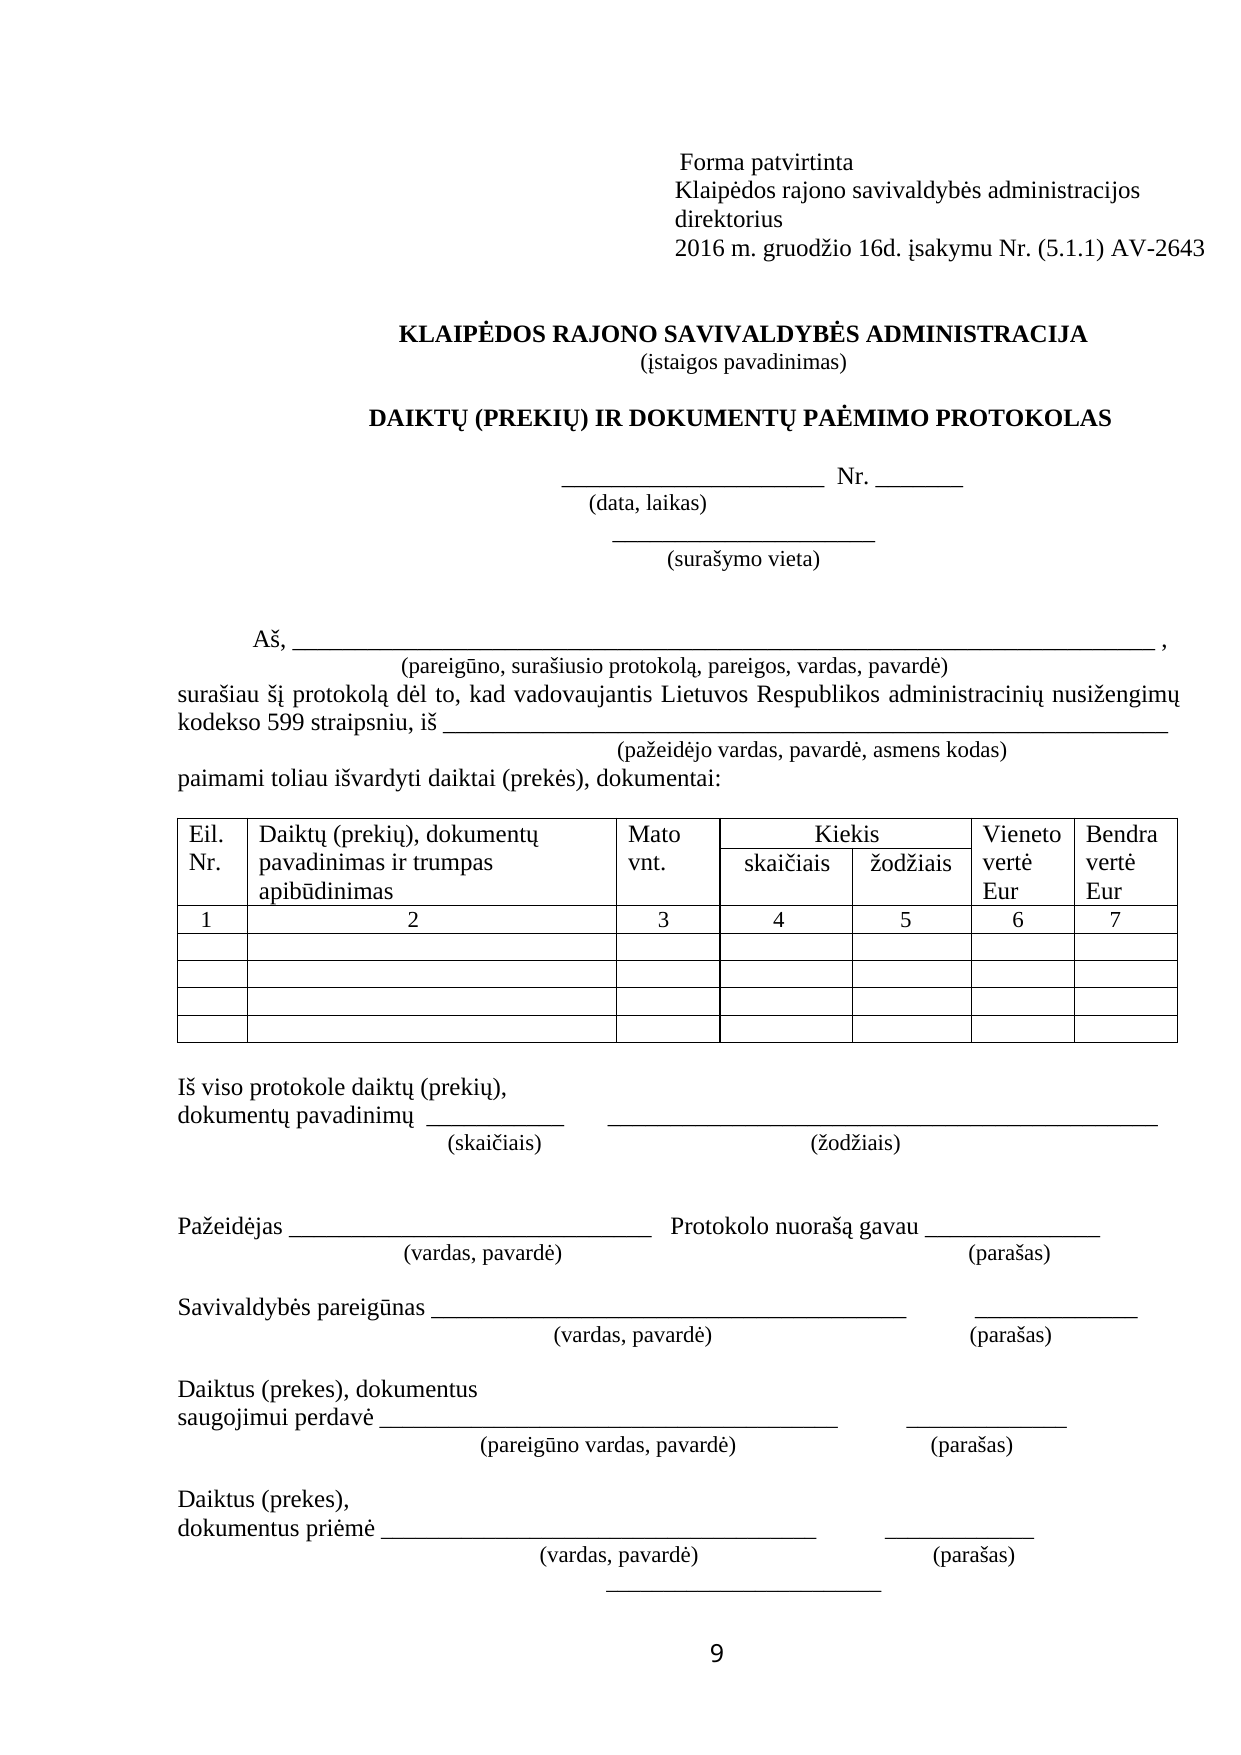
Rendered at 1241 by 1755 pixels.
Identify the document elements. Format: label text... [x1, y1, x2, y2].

text (skaičiais) (žodžiais) [177, 1129, 1240, 1156]
table_cell [1075, 1016, 1177, 1042]
text _____________________ Nr. _______ [215, 461, 1240, 489]
table_header Daiktų (prekių), dokumentų pavadinimas ir trumpas apibūdinimas [248, 819, 616, 905]
text Iš viso protokole daiktų (prekių), [177, 1072, 1240, 1101]
table_header Bendra vertė Eur [1075, 819, 1177, 905]
text Pažeidėjas _____________________________ Protokolo nuorašą gavau ______________ [177, 1211, 1240, 1239]
table_cell [248, 961, 616, 987]
text (surašymo vieta) [177, 544, 1240, 571]
table_cell 7 [1075, 906, 1177, 932]
text dokumentų pavadinimų ___________ ____________________________________________ [177, 1101, 1240, 1129]
text (vardas, pavardė) (parašas) [177, 1321, 1240, 1347]
table_cell [853, 961, 971, 987]
table_cell [972, 1016, 1074, 1042]
table_cell [721, 934, 852, 960]
table_cell [178, 988, 247, 1014]
text Savivaldybės pareigūnas ______________________________________ _____________ [177, 1292, 1240, 1321]
table_cell [248, 988, 616, 1014]
table_cell [853, 934, 971, 960]
table_cell skaičiais [721, 849, 852, 905]
table_cell 4 [721, 906, 852, 932]
text Forma patvirtinta [627, 147, 1240, 176]
text 2016 m. gruodžio 16d. įsakymu Nr. (5.1.1) AV-2643 [177, 233, 1240, 262]
table_cell [853, 988, 971, 1014]
table_cell [972, 988, 1074, 1014]
text Daiktus (prekes), dokumentus [177, 1374, 1240, 1402]
table_header Vieneto vertė Eur [972, 819, 1074, 905]
table_cell [617, 1016, 719, 1042]
table_cell [178, 961, 247, 987]
text ________________________ [177, 1568, 1240, 1594]
table_cell [721, 961, 852, 987]
table_header Eil. Nr. [178, 819, 247, 905]
table_cell [853, 1016, 971, 1042]
text Klaipėdos rajono savivaldybės administracijos [177, 176, 1240, 204]
table_cell [178, 934, 247, 960]
text (pažeidėjo vardas, pavardė, asmens kodas) [177, 736, 1240, 763]
table_cell žodžiais [853, 849, 971, 905]
text (vardas, pavardė) (parašas) [177, 1541, 1240, 1568]
table_cell 1 [178, 906, 247, 932]
text KLAIPĖDOS RAJONO SAVIVALDYBĖS ADMINISTRACIJA [177, 319, 1240, 348]
table_cell [617, 934, 719, 960]
table_cell [1075, 988, 1177, 1014]
table_cell 6 [972, 906, 1074, 932]
table_cell [178, 1016, 247, 1042]
table_header Mato vnt. [617, 819, 719, 905]
table_cell [617, 988, 719, 1014]
table_cell [972, 961, 1074, 987]
table_cell [1075, 961, 1177, 987]
text Aš, _____________________________________________________________________ , [177, 624, 1240, 652]
text (vardas, pavardė) (parašas) [177, 1239, 1240, 1266]
text (įstaigos pavadinimas) [177, 348, 1240, 374]
text DAIKTŲ (PREKIŲ) IR DOKUMENTŲ PAĖMIMO PROTOKOLAS [177, 403, 1240, 432]
text Daiktus (prekes), [177, 1484, 1240, 1513]
text direktorius [177, 204, 1240, 233]
table_cell [1075, 934, 1177, 960]
table_cell [248, 1016, 616, 1042]
table_cell 3 [617, 906, 719, 932]
table_cell [972, 934, 1074, 960]
text surašiau šį protokolą dėl to, kad vadovaujantis Lietuvos Respublikos administracinių nusižengimų kodekso 599 straipsniu, iš __________________________________________________________ [177, 679, 1181, 736]
text (pareigūno, surašiusio protokolą, pareigos, vardas, pavardė) [177, 652, 1240, 679]
text paimami toliau išvardyti daiktai (prekės), dokumentai: [177, 763, 1240, 791]
table_cell [721, 988, 852, 1014]
text saugojimui perdavė ________________________________________ ______________ [177, 1402, 1240, 1431]
table_header Kiekis [721, 819, 971, 847]
table_cell 2 [248, 906, 616, 932]
table_cell 5 [853, 906, 971, 932]
table_cell [617, 961, 719, 987]
table_cell [721, 1016, 852, 1042]
table_cell [248, 934, 616, 960]
text _____________________ [177, 516, 1240, 544]
text (pareigūno vardas, pavardė) (parašas) [177, 1431, 1240, 1457]
text (data, laikas) [215, 489, 1240, 516]
text dokumentus priėmė ______________________________________ _____________ [177, 1513, 1240, 1541]
